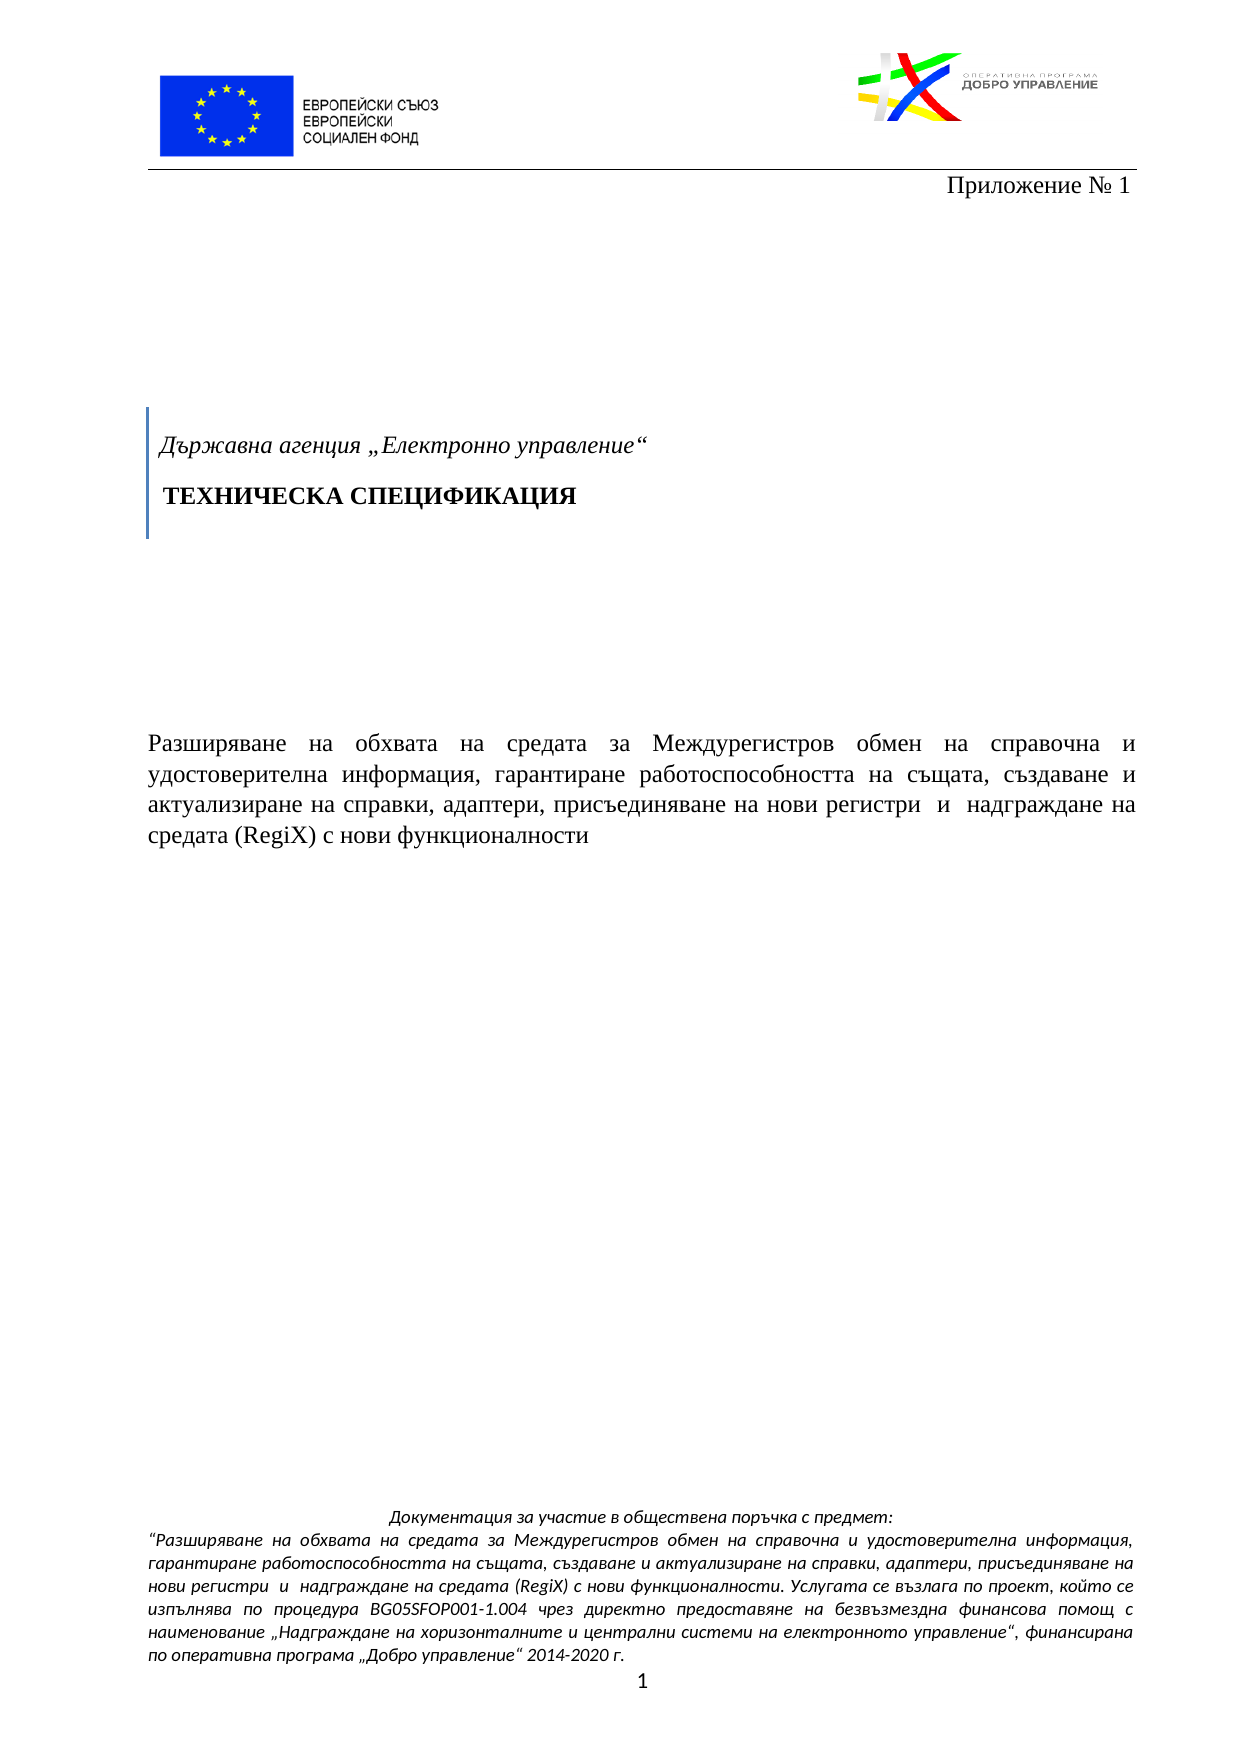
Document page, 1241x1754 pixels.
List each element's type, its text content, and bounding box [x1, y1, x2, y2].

text Приложение № 1 [148, 170, 1137, 199]
text Разширяване на обхвата на средата за Междурегистров обмен на справочна и удостоверителна информация, гарантиране работоспособността на същата, създаване и актуализиране на справки, адаптери, присъединяване на нови регистри и надграждане на средата (RegiX) с нови функционалности [148, 728, 1137, 849]
table_cell ТЕХНИЧЕСKA СПЕЦИФИКАЦИЯ [149, 481, 939, 538]
table_header Държавна агенция „Електронно управление“ [149, 407, 939, 481]
